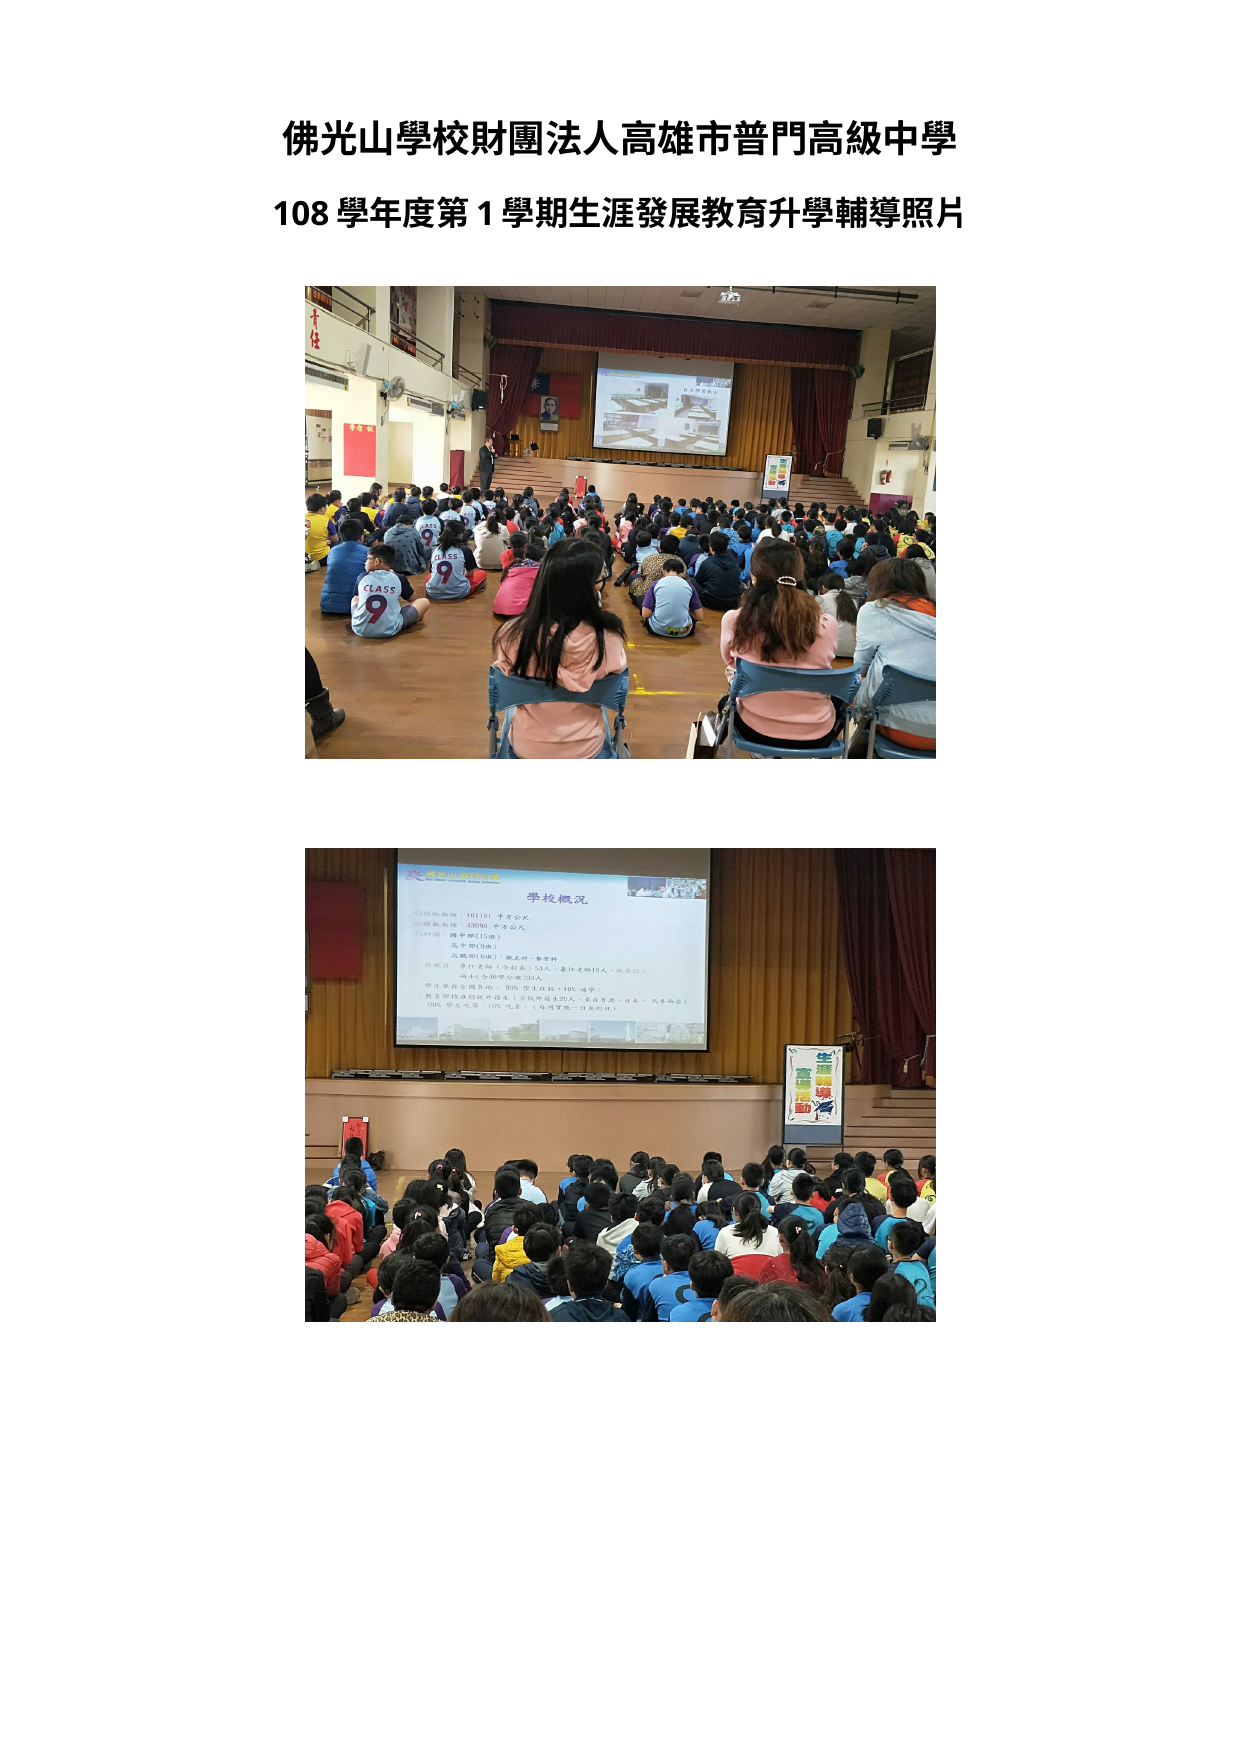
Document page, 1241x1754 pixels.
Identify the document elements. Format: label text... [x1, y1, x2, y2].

picture [305, 286, 936, 759]
picture [305, 848, 936, 1322]
text 佛光山學校財團法人高雄市普門高級中學 [118, 99, 1122, 174]
text 108學年度第1學期生涯發展教育升學輔導照片 [118, 174, 1122, 249]
